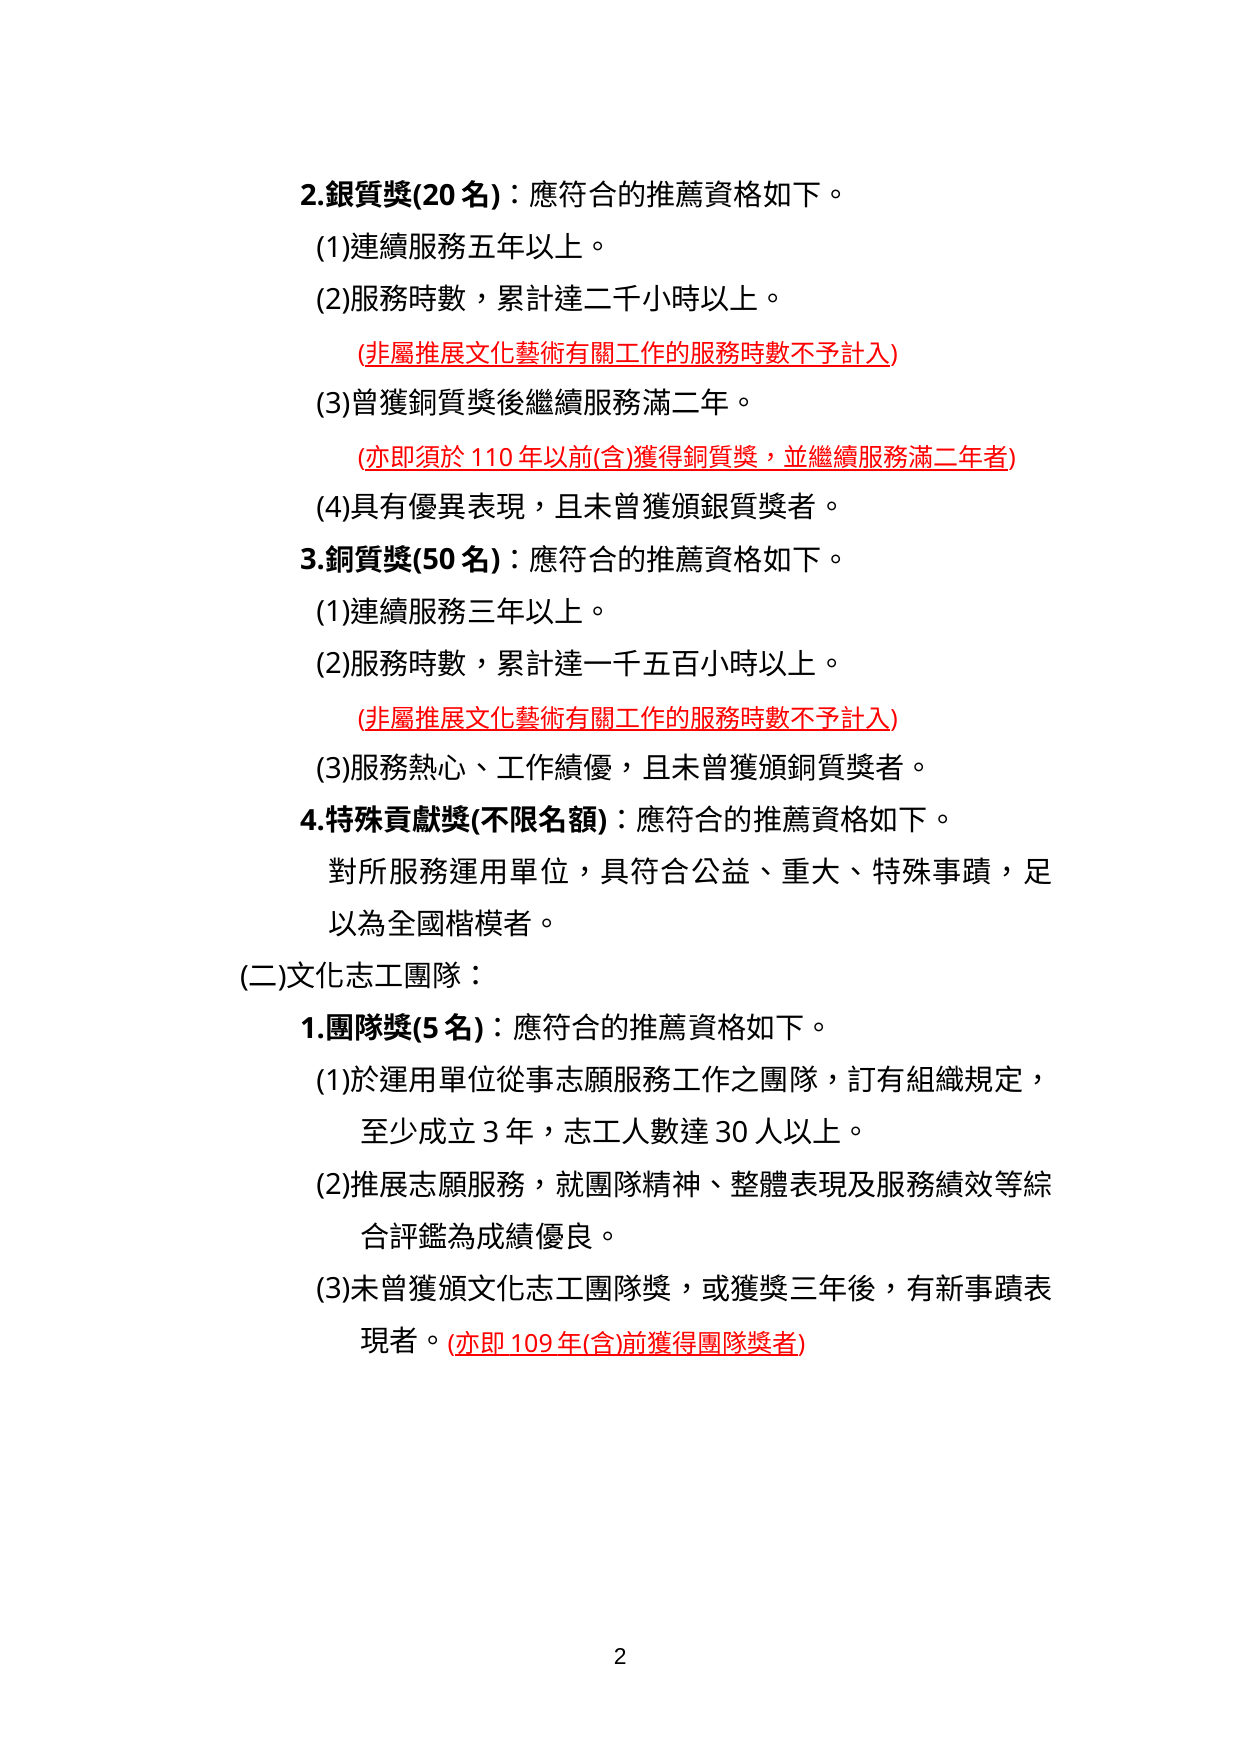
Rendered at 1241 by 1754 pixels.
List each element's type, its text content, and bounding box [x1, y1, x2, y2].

text (4)具有優異表現，且未曾獲頒銀質獎者。 [316, 474, 1053, 526]
text 2.銀質獎(20名)：應符合的推薦資格如下。 [300, 162, 1053, 214]
text (1)連續服務三年以上。 [316, 578, 1053, 630]
text 3.銅質獎(50名)：應符合的推薦資格如下。 [300, 526, 1053, 578]
text (2)服務時數，累計達一千五百小時以上。 [316, 630, 1053, 682]
text 對所服務運用單位，具符合公益、重大、特殊事蹟，足以為全國楷模者。 [328, 839, 1053, 943]
text (亦即須於110年以前(含)獲得銅質獎，並繼續服務滿二年者) [358, 422, 1053, 474]
text 4.特殊貢獻獎(不限名額)：應符合的推薦資格如下。 [300, 787, 1053, 839]
text (2)推展志願服務，就團隊精神、整體表現及服務績效等綜合評鑑為成績優良。 [316, 1151, 1053, 1255]
text (非屬推展文化藝術有關工作的服務時數不予計入) [358, 682, 1053, 734]
text (3)未曾獲頒文化志工團隊獎，或獲獎三年後，有新事蹟表現者。(亦即109年(含)前獲得團隊獎者) [316, 1255, 1053, 1359]
text (1)於運用單位從事志願服務工作之團隊，訂有組織規定，至少成立3年，志工人數達30人以上。 [316, 1047, 1053, 1151]
text 1.團隊獎(5名)：應符合的推薦資格如下。 [300, 995, 1053, 1047]
text (3)服務熱心、工作績優，且未曾獲頒銅質獎者。 [316, 734, 1053, 787]
text (2)服務時數，累計達二千小時以上。 [316, 266, 1053, 318]
text (1)連續服務五年以上。 [316, 214, 1053, 266]
text (二)文化志工團隊： [240, 943, 1053, 995]
text (3)曾獲銅質獎後繼續服務滿二年。 [316, 370, 1053, 422]
text (非屬推展文化藝術有關工作的服務時數不予計入) [358, 318, 1053, 370]
